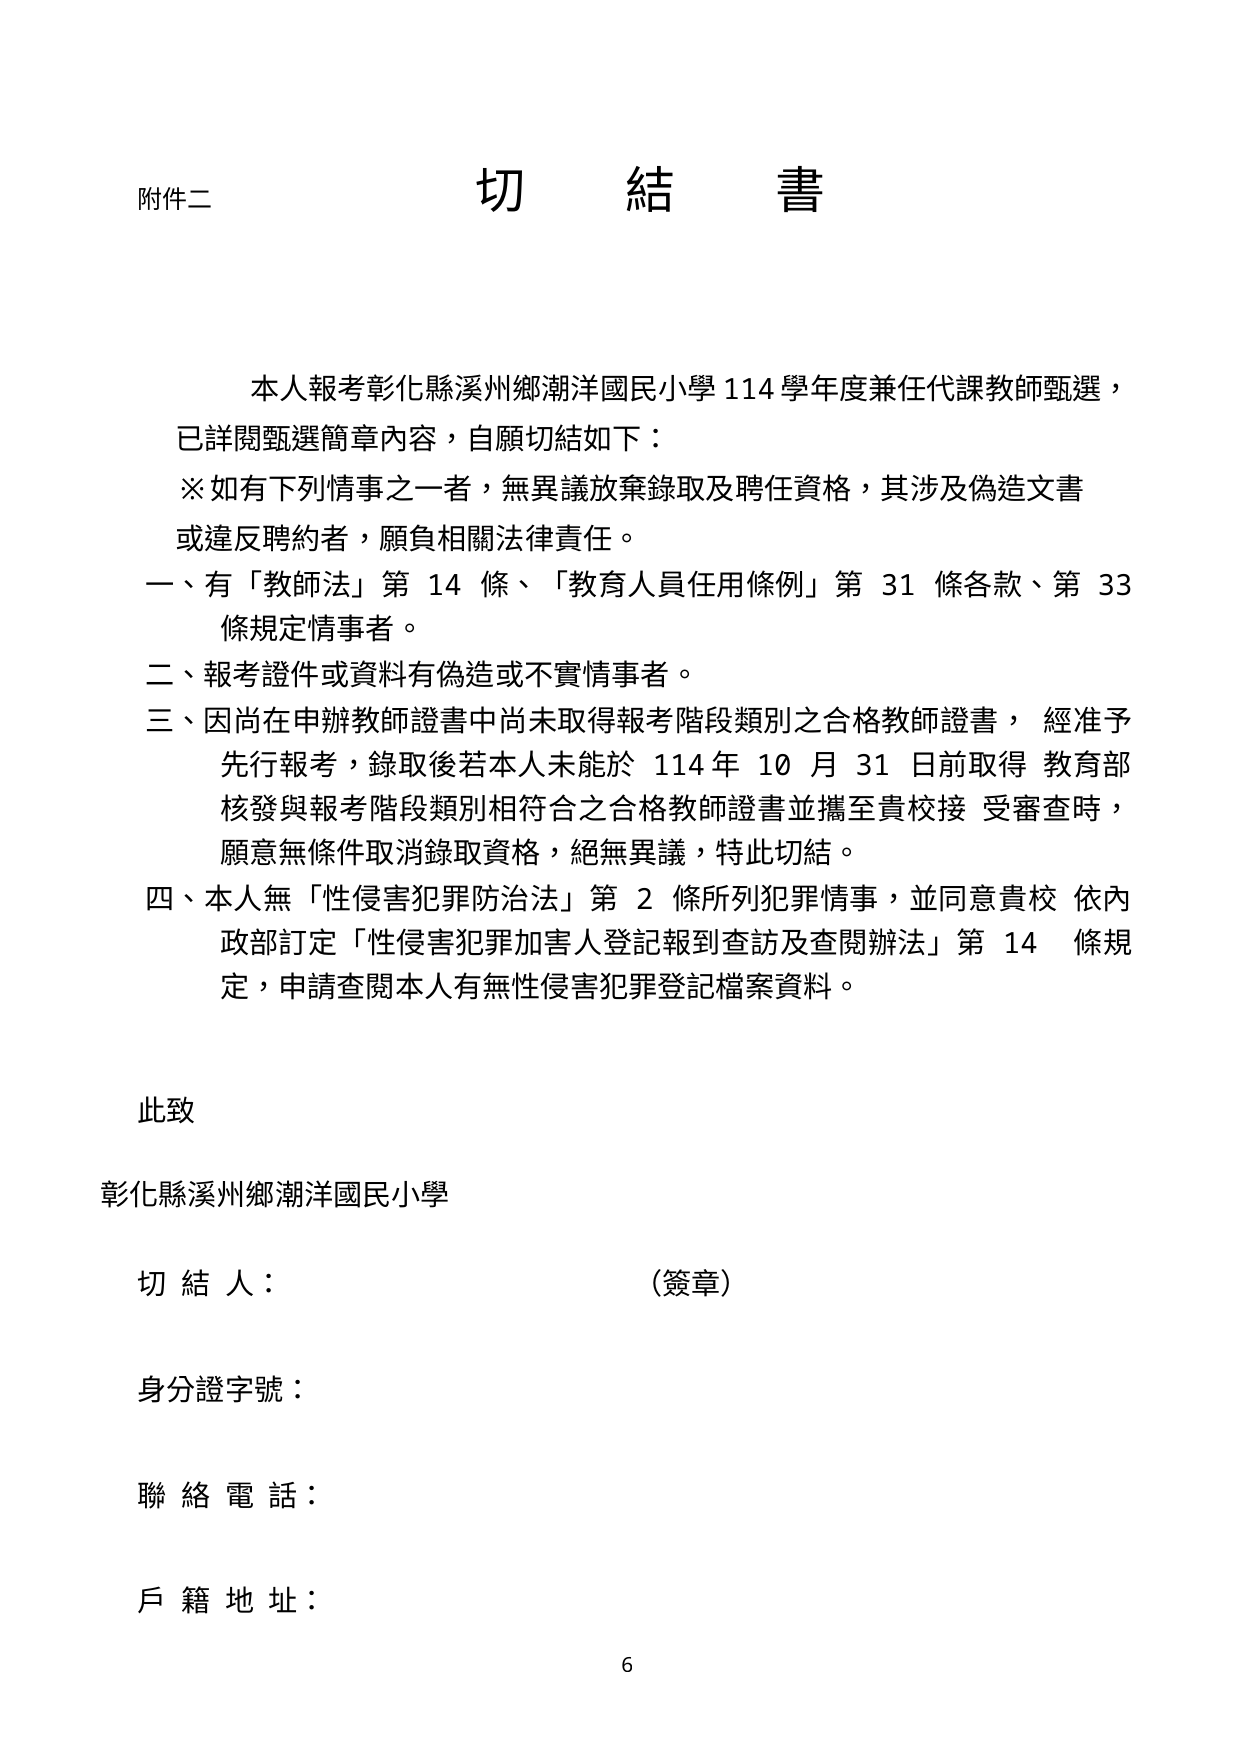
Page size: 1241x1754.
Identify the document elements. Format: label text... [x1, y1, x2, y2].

text 聯 絡 電 話： [137, 1472, 1152, 1514]
text 附件二 切 結 書 [137, 151, 1152, 223]
text 身分證字號： [137, 1366, 1152, 1409]
text 此致 [137, 1087, 1152, 1129]
text 切 結 人： （簽章） [137, 1261, 1152, 1303]
text 戶 籍 地 址： [137, 1578, 1152, 1620]
text 本人報考彰化縣溪州鄉潮洋國民小學114學年度兼任代課教師甄選，已詳閱甄選簡章內容，自願切結如下： [175, 359, 1114, 459]
text 三、因尚在申辦教師證書中尚未取得報考階段類別之合格教師證書， 經准予先行報考，錄取後若本人未能於 114年 10 月 31 日前取得 教育部核發與報考階段類別相符合之合格教師證書並攜至貴校接 受審查時，願意無條件取消錄取資格，絕無異議，特此切結。 [145, 698, 1132, 872]
text ※如有下列情事之一者，無異議放棄錄取及聘任資格，其涉及偽造文書或違反聘約者，願負相關法律責任。 [175, 459, 1114, 559]
text 二、報考證件或資料有偽造或不實情事者。 [145, 652, 1132, 694]
text 一、有「教師法」第 14 條、「教育人員任用條例」第 31 條各款、第 33 條規定情事者。 [145, 561, 1132, 648]
text 彰化縣溪州鄉潮洋國民小學 [100, 1169, 1152, 1215]
text 四、本人無「性侵害犯罪防治法」第 2 條所列犯罪情事，並同意貴校 依內政部訂定「性侵害犯罪加害人登記報到查訪及查閱辦法」第 14 條規定，申請查閱本人有無性侵害犯罪登記檔案資料。 [145, 876, 1132, 1006]
